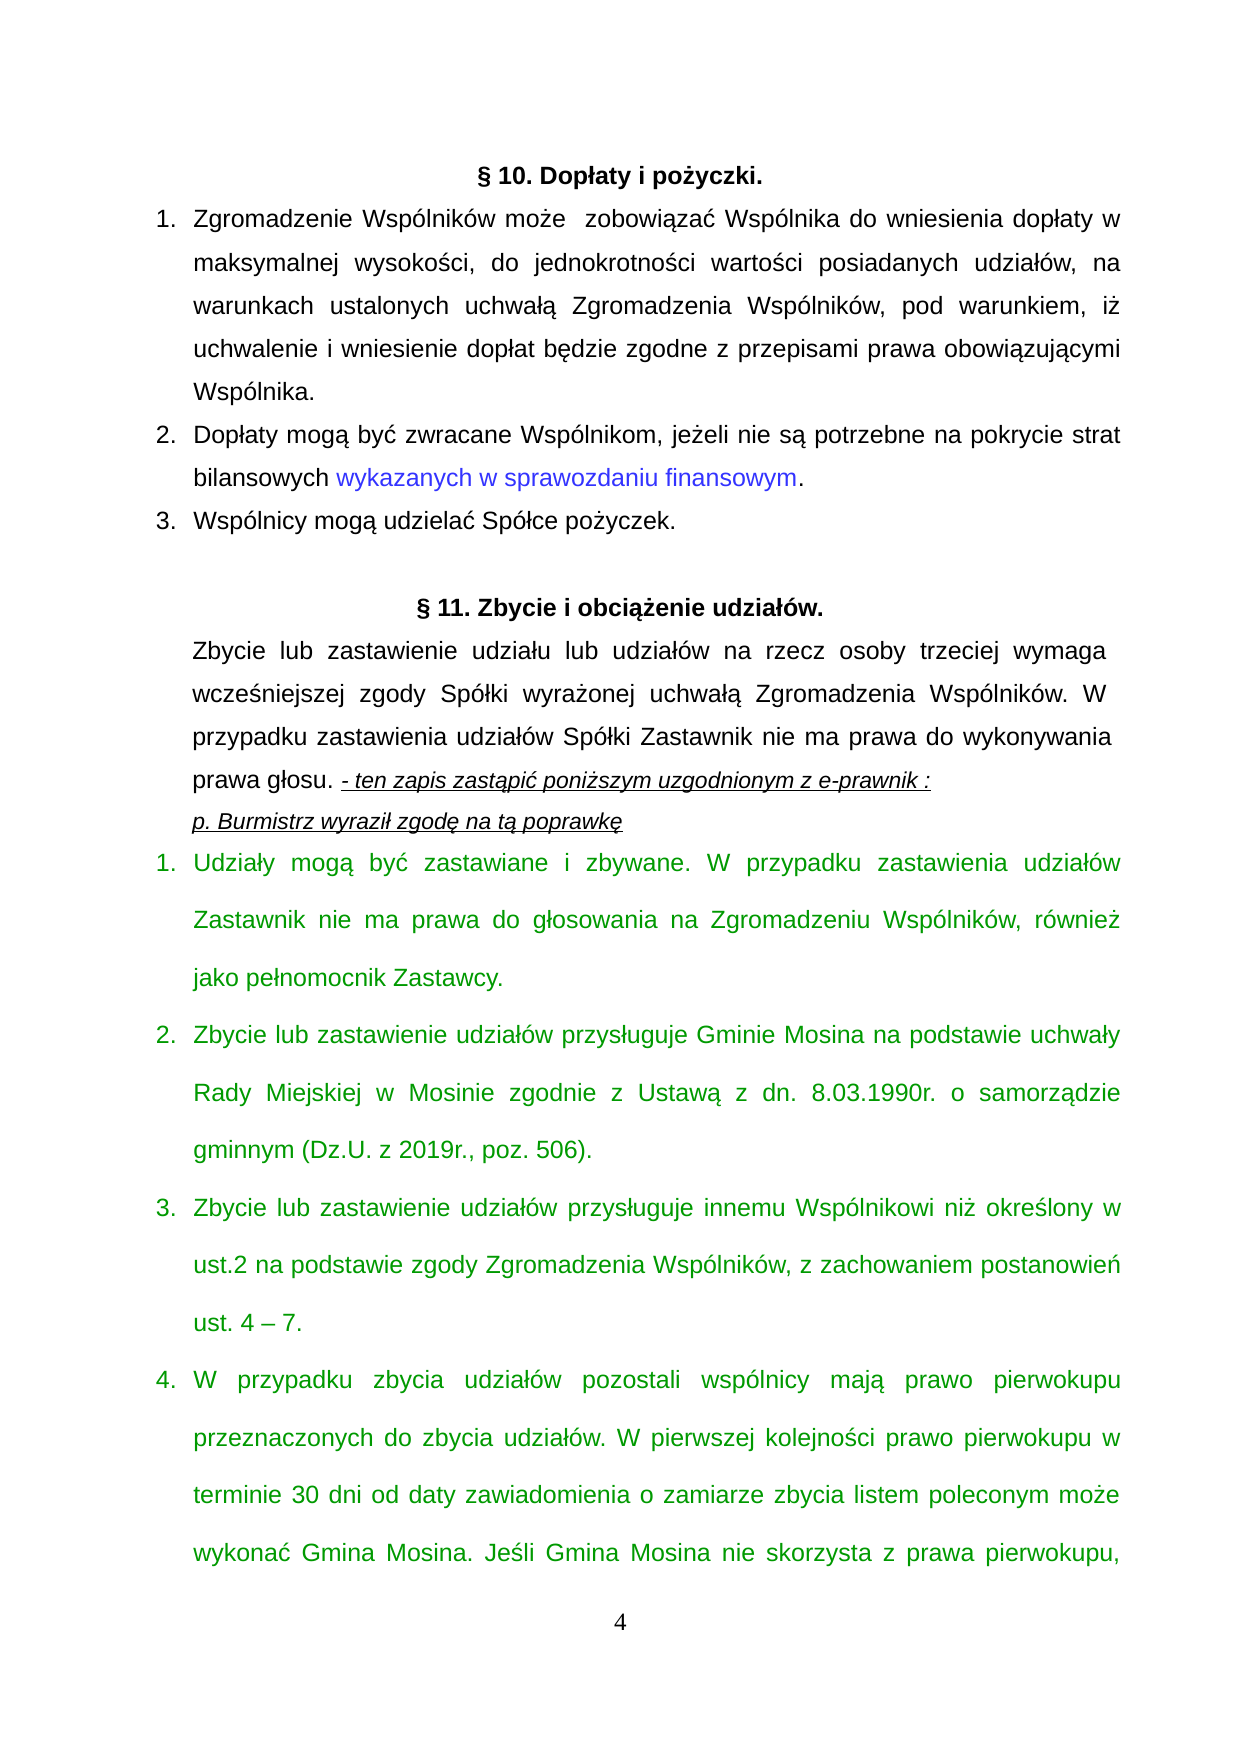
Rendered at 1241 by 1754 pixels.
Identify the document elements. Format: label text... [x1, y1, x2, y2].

list Wspólnicy mogą udzielać Spółce pożyczek. [156, 506, 1122, 535]
list Zbycie lub zastawienie udziałów przysługuje innemu Wspólnikowi niż określony w ust.2 na podstawie zgody Zgromadzenia Wspólników, z zachowaniem postanowień ust. 4 – 7. [156, 1193, 1122, 1336]
text § 10. Dopłaty i pożyczki. [118, 161, 1122, 190]
text p. Burmistrz wyraził zgodę na tą poprawkę [118, 808, 1122, 834]
list W przypadku zbycia udziałów pozostali wspólnicy mają prawo pierwokupu przeznaczonych do zbycia udziałów. W pierwszej kolejności prawo pierwokupu w terminie 30 dni od daty zawiadomienia o zamiarze zbycia listem poleconym może wykonać Gmina Mosina. Jeśli Gmina Mosina nie skorzysta z prawa pierwokupu, [156, 1365, 1122, 1566]
text § 11. Zbycie i obciążenie udziałów. [118, 592, 1122, 621]
list Zbycie lub zastawienie udziałów przysługuje Gminie Mosina na podstawie uchwały Rady Miejskiej w Mosinie zgodnie z Ustawą z dn. 8.03.1990r. o samorządzie gminnym (Dz.U. z 2019r., poz. 506). [156, 1020, 1122, 1164]
list Udziały mogą być zastawiane i zbywane. W przypadku zastawienia udziałów Zastawnik nie ma prawa do głosowania na Zgromadzeniu Wspólników, również jako pełnomocnik Zastawcy. [156, 848, 1122, 991]
list Dopłaty mogą być zwracane Wspólnikom, jeżeli nie są potrzebne na pokrycie strat bilansowych wykazanych w sprawozdaniu finansowym. [156, 420, 1122, 492]
text Zbycie lub zastawienie udziału lub udziałów na rzecz osoby trzeciej wymaga wcześniejszej zgody Spółki wyrażonej uchwałą Zgromadzenia Wspólników. W przypadku zastawienia udziałów Spółki Zastawnik nie ma prawa do wykonywania prawa głosu. - ten zapis zastąpić poniższym uzgodnionym z e-prawnik : [118, 636, 1122, 794]
list Zgromadzenie Wspólników może zobowiązać Wspólnika do wniesienia dopłaty w maksymalnej wysokości, do jednokrotności wartości posiadanych udziałów, na warunkach ustalonych uchwałą Zgromadzenia Wspólników, pod warunkiem, iż uchwalenie i wniesienie dopłat będzie zgodne z przepisami prawa obowiązującymi Wspólnika. [156, 204, 1122, 406]
